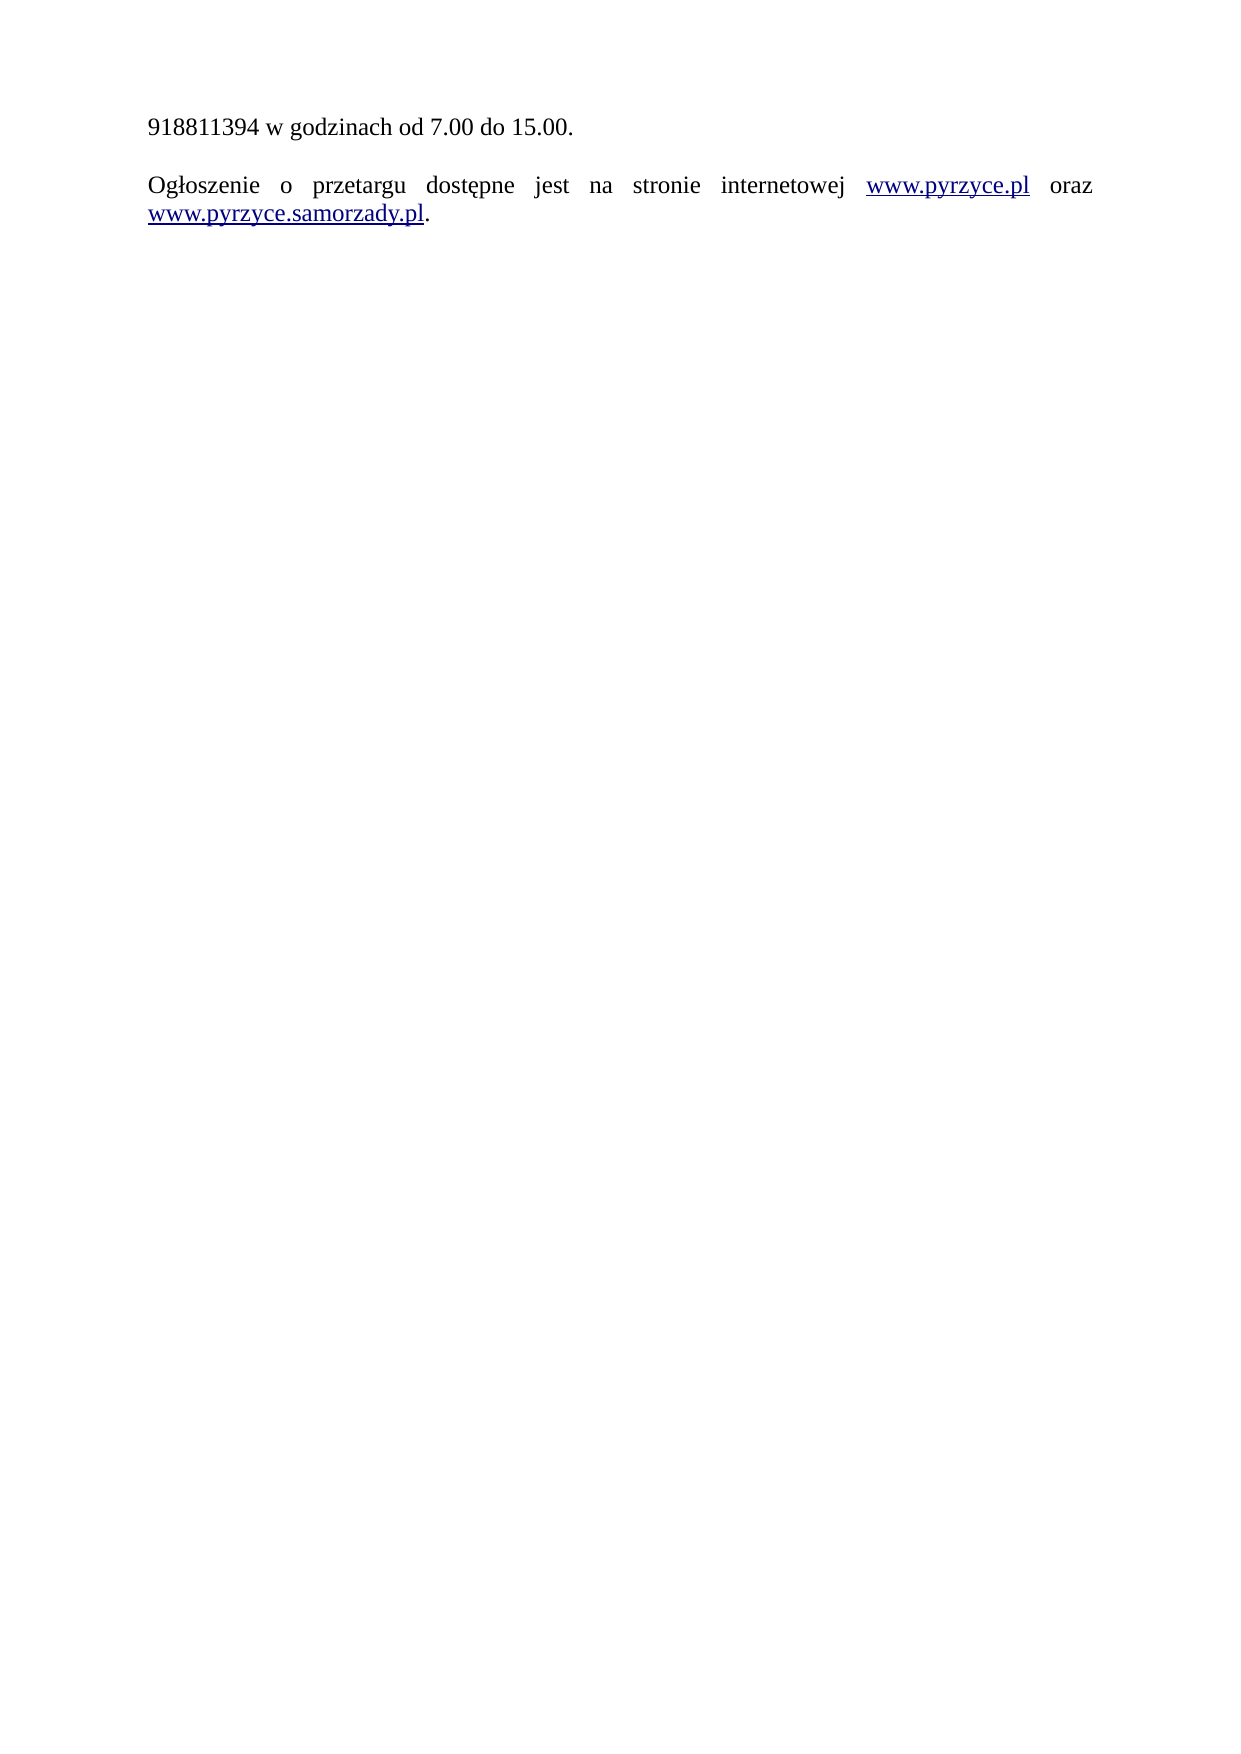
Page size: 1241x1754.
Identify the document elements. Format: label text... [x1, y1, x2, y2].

text 918811394 w godzinach od 7.00 do 15.00. [148, 112, 1093, 141]
text Ogłoszenie o przetargu dostępne jest na stronie internetowej www.pyrzyce.pl oraz www.pyrzyce.samorzady.pl. [148, 170, 1093, 227]
